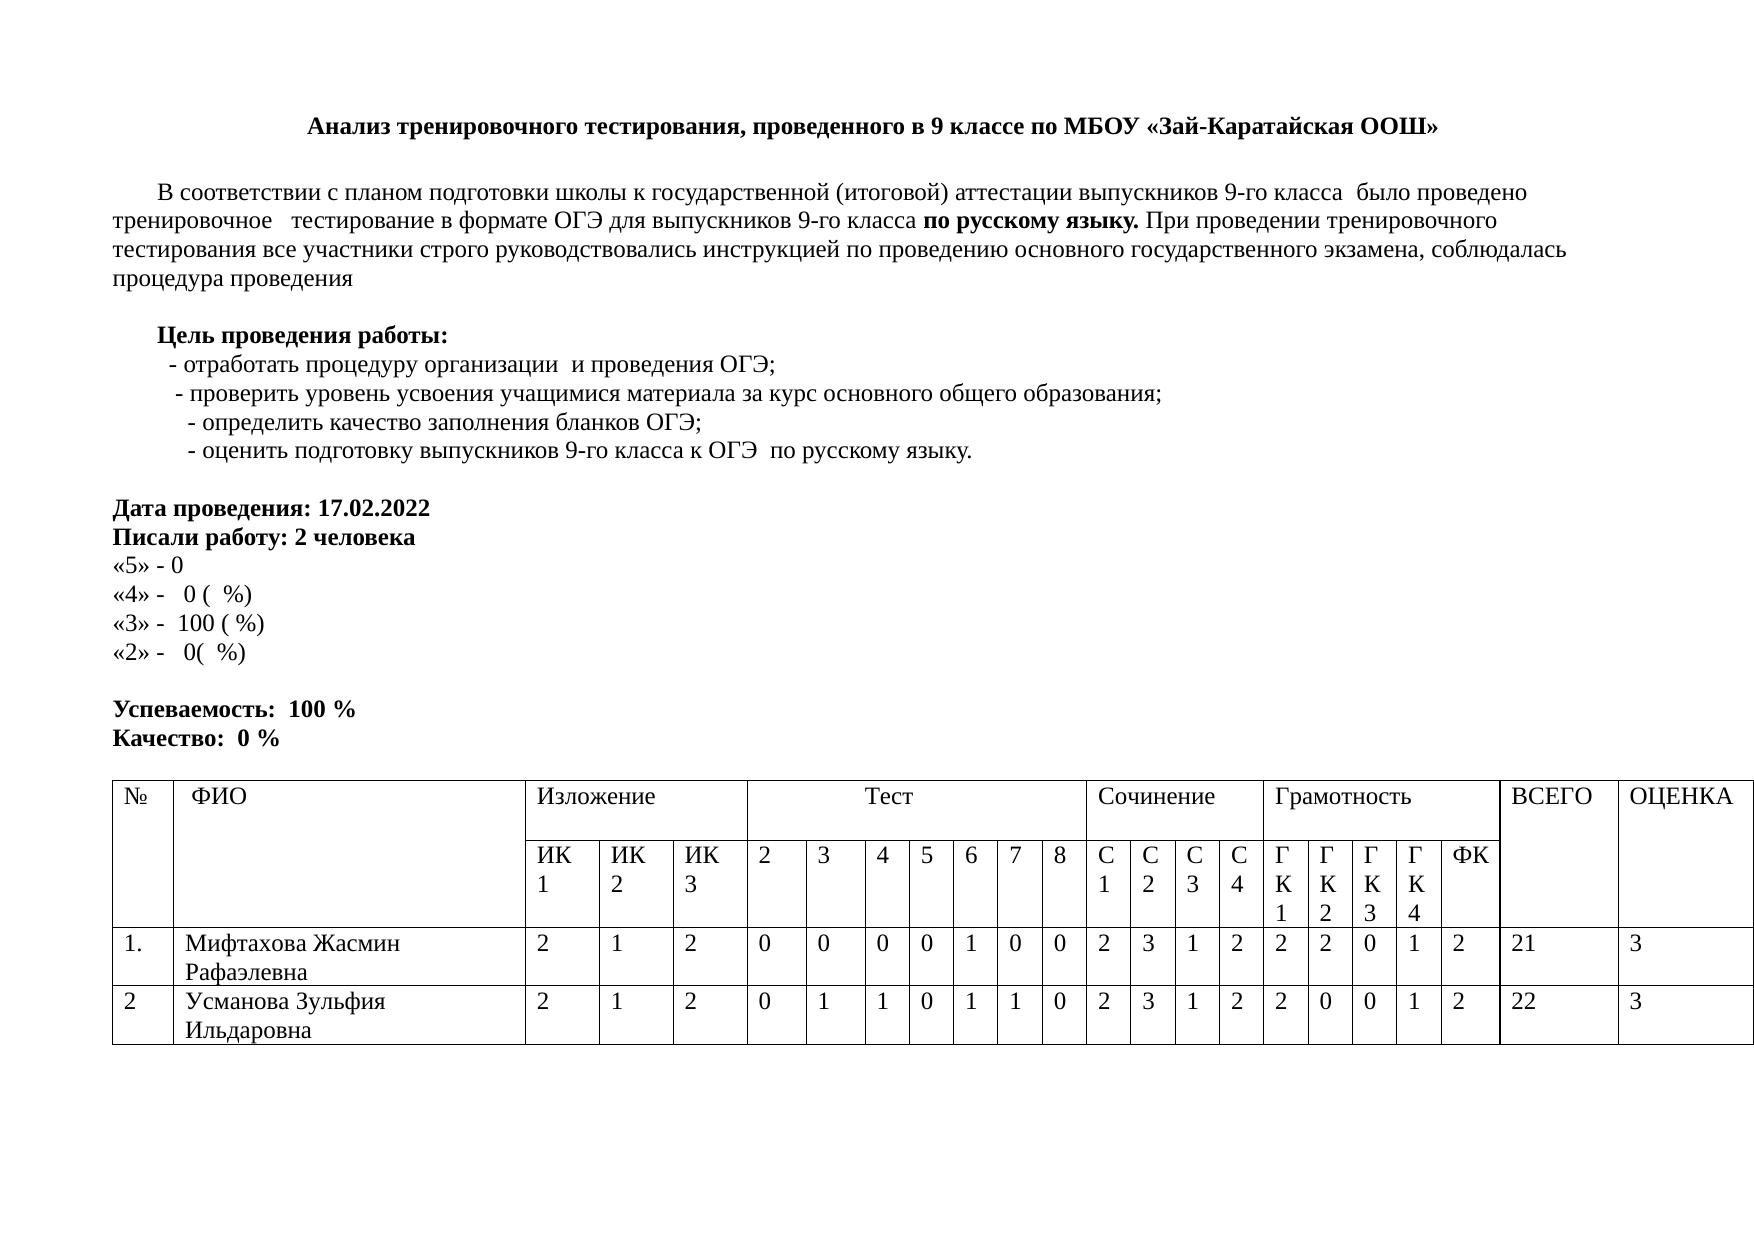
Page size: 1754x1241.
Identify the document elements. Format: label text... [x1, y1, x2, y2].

table_cell ГК 3 [1353, 841, 1396, 927]
table_cell 0 [998, 928, 1042, 985]
table_cell ИК 1 [526, 841, 599, 927]
table_cell ГК 4 [1397, 841, 1441, 927]
table_cell Усманова Зульфия Ильдаровна [174, 986, 525, 1044]
table_cell 3 [807, 841, 865, 927]
table_cell ИК 3 [674, 841, 747, 927]
table_cell 1 [600, 928, 673, 985]
table_cell 1 [1176, 928, 1219, 985]
table_cell 1 [1397, 986, 1441, 1044]
table_cell 22 [1501, 986, 1618, 1044]
table_cell 0 [1353, 986, 1396, 1044]
table_cell 2 [526, 928, 599, 985]
table_cell 2 [674, 986, 747, 1044]
table_cell 0 [1043, 928, 1086, 985]
table_cell 1 [954, 928, 997, 985]
table_cell 0 [807, 928, 865, 985]
table_cell ИК 2 [600, 841, 673, 927]
table_cell Мифтахова Жасмин Рафаэлевна [174, 928, 525, 985]
table_cell 2 [1442, 986, 1499, 1044]
table_cell С3 [1176, 841, 1219, 927]
table_cell С2 [1131, 841, 1175, 927]
table_cell 0 [748, 928, 806, 985]
table_cell 0 [910, 928, 953, 985]
table_cell 2 [1220, 986, 1263, 1044]
table_cell 7 [998, 841, 1042, 927]
table_cell 0 [866, 928, 909, 985]
text «5» - 0 [112, 550, 1641, 579]
table_cell С4 [1220, 841, 1263, 927]
table_header Сочинение [1087, 781, 1263, 839]
table_cell 2 [1087, 986, 1130, 1044]
text Успеваемость: 100 % [112, 694, 1641, 723]
table_cell 3 [1131, 986, 1175, 1044]
table_cell 2 [113, 986, 173, 1044]
text - определить качество заполнения бланков ОГЭ; [187, 407, 1641, 435]
table_cell 0 [1353, 928, 1396, 985]
table_cell 0 [748, 986, 806, 1044]
table_cell 8 [1043, 841, 1086, 927]
table_cell 0 [910, 986, 953, 1044]
table_header № [113, 781, 173, 927]
table_header Тест [748, 781, 1086, 839]
table_header Изложение [526, 781, 747, 839]
text - проверить уровень усвоения учащимися материала за курс основного общего образования; [112, 378, 1641, 407]
text - отработать процедуру организации и проведения ОГЭ; [112, 349, 1641, 378]
text Анализ тренировочного тестирования, проведенного в 9 классе по МБОУ «Зай-Каратайская ООШ» [112, 111, 1634, 140]
table_cell 21 [1501, 928, 1618, 985]
table_cell 3 [1131, 928, 1175, 985]
table_header ФИО [174, 781, 525, 927]
table_cell 0 [1309, 986, 1352, 1044]
text «2» - 0( %) [112, 637, 1641, 665]
table_cell 2 [526, 986, 599, 1044]
text «3» - 100 ( %) [112, 608, 1641, 637]
table_cell 1 [807, 986, 865, 1044]
table_cell 6 [954, 841, 997, 927]
table_cell 1. [113, 928, 173, 985]
text Цель проведения работы: [112, 320, 1641, 349]
text Качество: 0 % [112, 723, 1641, 752]
table_cell 1 [1176, 986, 1219, 1044]
table_cell ГК 2 [1309, 841, 1352, 927]
text «4» - 0 ( %) [112, 579, 1641, 608]
table_cell 1 [600, 986, 673, 1044]
table_cell 3 [1619, 928, 1753, 985]
table_cell 2 [1309, 928, 1352, 985]
table_cell 2 [1442, 928, 1499, 985]
table_cell 0 [1043, 986, 1086, 1044]
text Дата проведения: 17.02.2022 [112, 493, 1641, 522]
table_cell 2 [674, 928, 747, 985]
table_cell 1 [1397, 928, 1441, 985]
table_cell ГК 1 [1264, 841, 1308, 927]
table_cell 2 [748, 841, 806, 927]
table_cell 1 [998, 986, 1042, 1044]
text В соответствии с планом подготовки школы к государственной (итоговой) аттестации выпускников 9-го класса было проведено тренировочное тестирование в формате ОГЭ для выпускников 9-го класса по русскому языку. При проведении тренировочного тестирования все участники строго руководствовались инструкцией по проведению основного государственного экзамена, соблюдалась процедура проведения [112, 177, 1641, 292]
table_cell 2 [1264, 986, 1308, 1044]
table_cell 1 [866, 986, 909, 1044]
table_header ОЦЕНКА [1619, 781, 1753, 927]
table_cell 1 [954, 986, 997, 1044]
table_header ВСЕГО [1501, 781, 1618, 927]
table_cell С1 [1087, 841, 1130, 927]
table_cell 2 [1087, 928, 1130, 985]
table_cell 2 [1220, 928, 1263, 985]
table_cell 4 [866, 841, 909, 927]
table_cell 3 [1619, 986, 1753, 1044]
table_cell 2 [1264, 928, 1308, 985]
table_header Грамотность [1264, 781, 1499, 839]
table_cell 5 [910, 841, 953, 927]
text Писали работу: 2 человека [112, 522, 1641, 550]
text - оценить подготовку выпускников 9-го класса к ОГЭ по русскому языку. [187, 435, 1641, 464]
table_cell ФК [1442, 841, 1499, 927]
